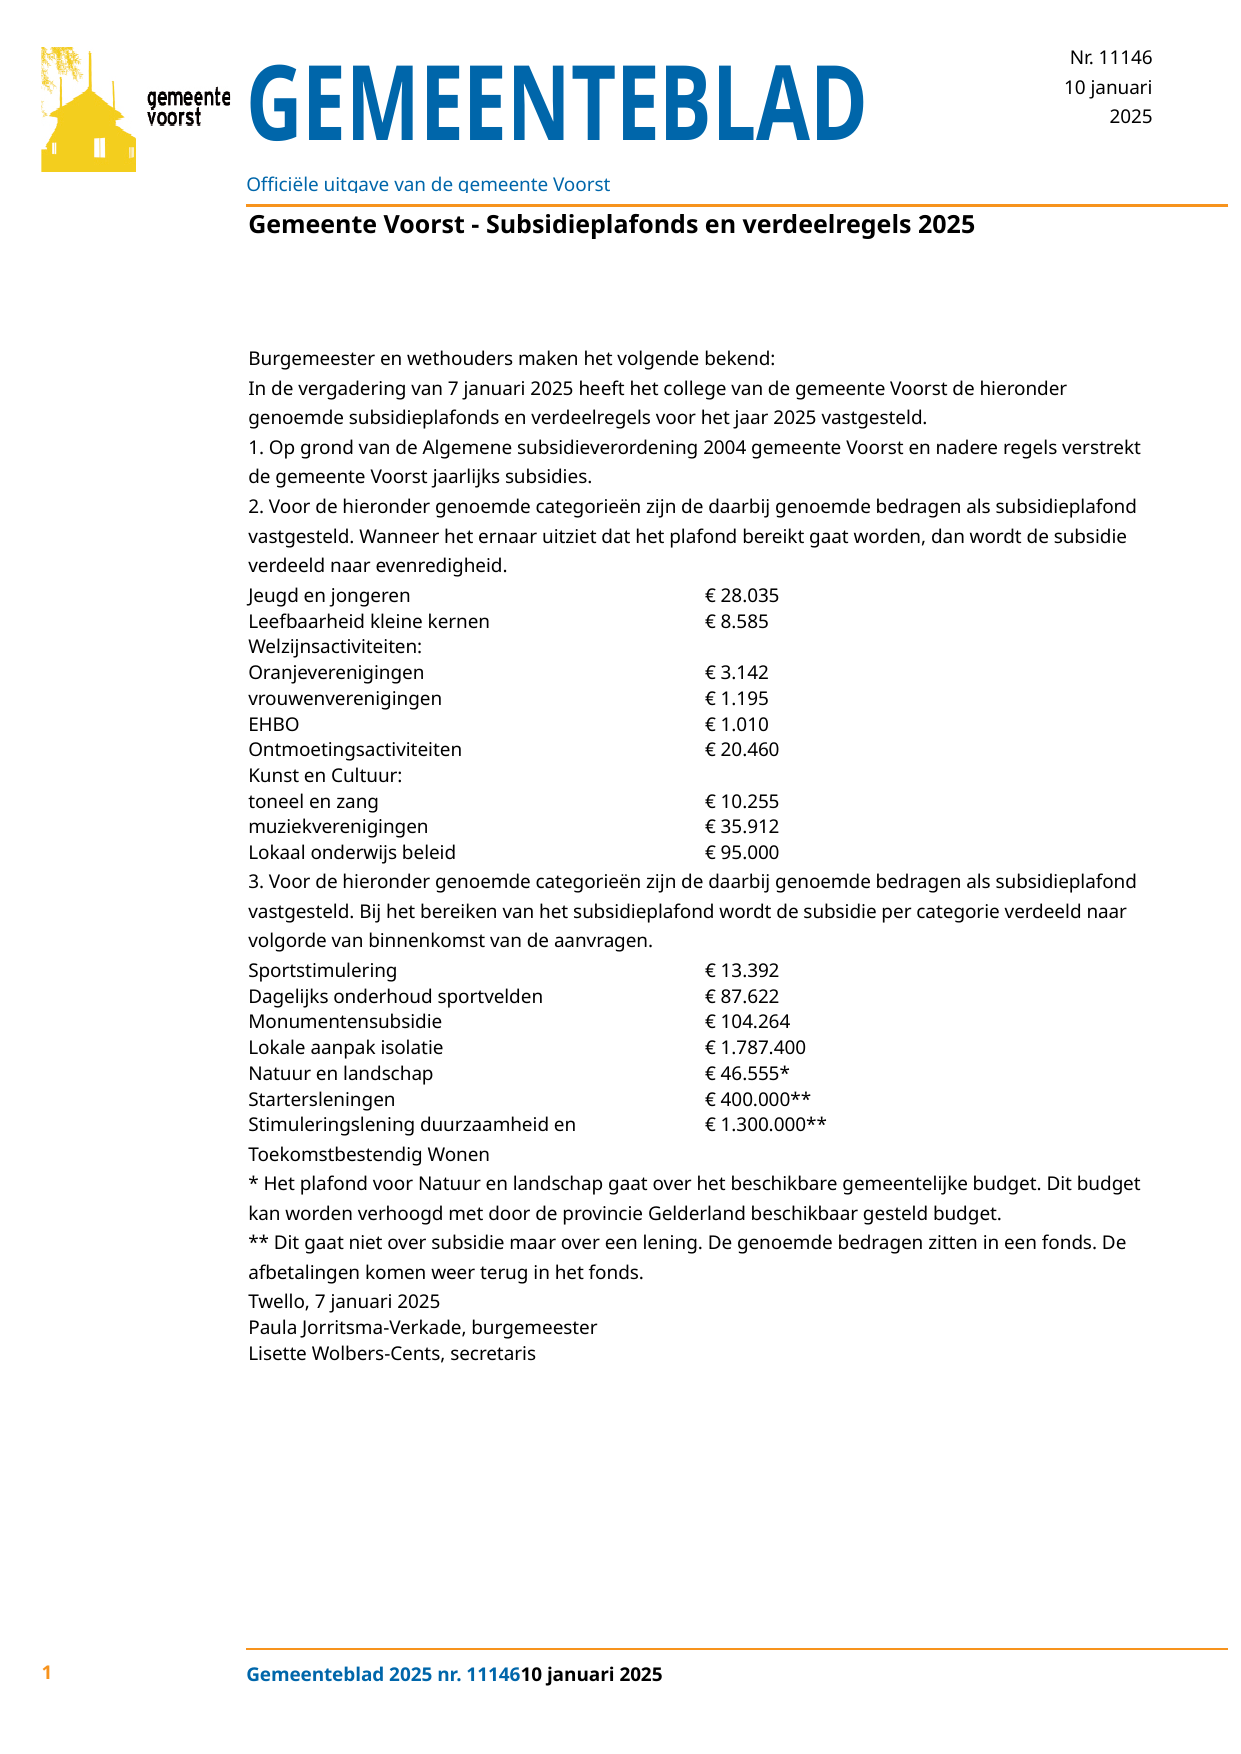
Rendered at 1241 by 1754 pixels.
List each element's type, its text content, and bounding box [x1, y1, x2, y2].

table_cell Lokale aanpak isolatie [248, 1034, 705, 1060]
table_cell Kunst en Cultuur: [248, 762, 1152, 788]
text 3. Voor de hieronder genoemde categorieën zijn de daarbij genoemde bedragen als subsidieplafond vastgesteld. Bij het bereiken van het subsidieplafond wordt de subsidie per categorie verdeeld naar volgorde van binnenkomst van de aanvragen. [248, 868, 1152, 953]
table_header € 28.035 [705, 582, 1152, 608]
table_cell € 20.460 [705, 736, 1152, 762]
table_cell vrouwenverenigingen [248, 685, 705, 711]
table_cell € 10.255 [705, 788, 1152, 814]
table_cell € 1.300.000** [705, 1112, 1152, 1167]
table_cell € 8.585 [705, 608, 1152, 633]
table_cell € 87.622 [705, 983, 1152, 1009]
text 2. Voor de hieronder genoemde categorieën zijn de daarbij genoemde bedragen als subsidieplafond vastgesteld. Wanneer het ernaar uitziet dat het plafond bereikt gaat worden, dan wordt de subsidie verdeeld naar evenredigheid. [248, 493, 1152, 578]
table_header Sportstimulering [248, 957, 705, 983]
table_cell Welzijnsactiviteiten: [248, 634, 1152, 659]
table_cell € 1.195 [705, 685, 1152, 711]
table_cell Stimuleringslening duurzaamheid en Toekomstbestendig Wonen [248, 1112, 705, 1167]
text Twello, 7 januari 2025 [248, 1288, 1152, 1314]
picture [41, 47, 231, 172]
text 1. Op grond van de Algemene subsidieverordening 2004 gemeente Voorst en nadere regels verstrekt de gemeente Voorst jaarlijks subsidies. [248, 434, 1152, 489]
table_cell Startersleningen [248, 1086, 705, 1112]
table_cell Monumentensubsidie [248, 1009, 705, 1034]
table_cell Oranjeverenigingen [248, 659, 705, 685]
table_cell € 3.142 [705, 659, 1152, 685]
text ** Dit gaat niet over subsidie maar over een lening. De genoemde bedragen zitten in een fonds. De afbetalingen komen weer terug in het fonds. [248, 1229, 1152, 1284]
table_cell muziekverenigingen [248, 814, 705, 839]
text In de vergadering van 7 januari 2025 heeft het college van de gemeente Voorst de hieronder genoemde subsidieplafonds en verdeelregels voor het jaar 2025 vastgesteld. [248, 375, 1152, 430]
table_cell EHBO [248, 711, 705, 736]
table_cell € 46.555* [705, 1060, 1152, 1086]
table_cell toneel en zang [248, 788, 705, 814]
text Paula Jorritsma-Verkade, burgemeester [248, 1314, 1152, 1340]
table_header Jeugd en jongeren [248, 582, 705, 608]
text Gemeente Voorst - Subsidieplafonds en verdeelregels 2025 [248, 207, 1152, 241]
text Burgemeester en wethouders maken het volgende bekend: [248, 345, 1152, 371]
table_cell Lokaal onderwijs beleid [248, 839, 705, 865]
table_cell Dagelijks onderhoud sportvelden [248, 983, 705, 1009]
text Lisette Wolbers-Cents, secretaris [248, 1340, 1152, 1366]
table_cell € 1.787.400 [705, 1034, 1152, 1060]
table_cell € 95.000 [705, 839, 1152, 865]
table_header € 13.392 [705, 957, 1152, 983]
table_cell Leefbaarheid kleine kernen [248, 608, 705, 633]
table_cell Natuur en landschap [248, 1060, 705, 1086]
table_cell € 35.912 [705, 814, 1152, 839]
table_cell € 1.010 [705, 711, 1152, 736]
table_cell € 400.000** [705, 1086, 1152, 1112]
table_cell Ontmoetingsactiviteiten [248, 736, 705, 762]
table_cell € 104.264 [705, 1009, 1152, 1034]
text * Het plafond voor Natuur en landschap gaat over het beschikbare gemeentelijke budget. Dit budget kan worden verhoogd met door de provincie Gelderland beschikbaar gesteld budget. [248, 1170, 1152, 1225]
